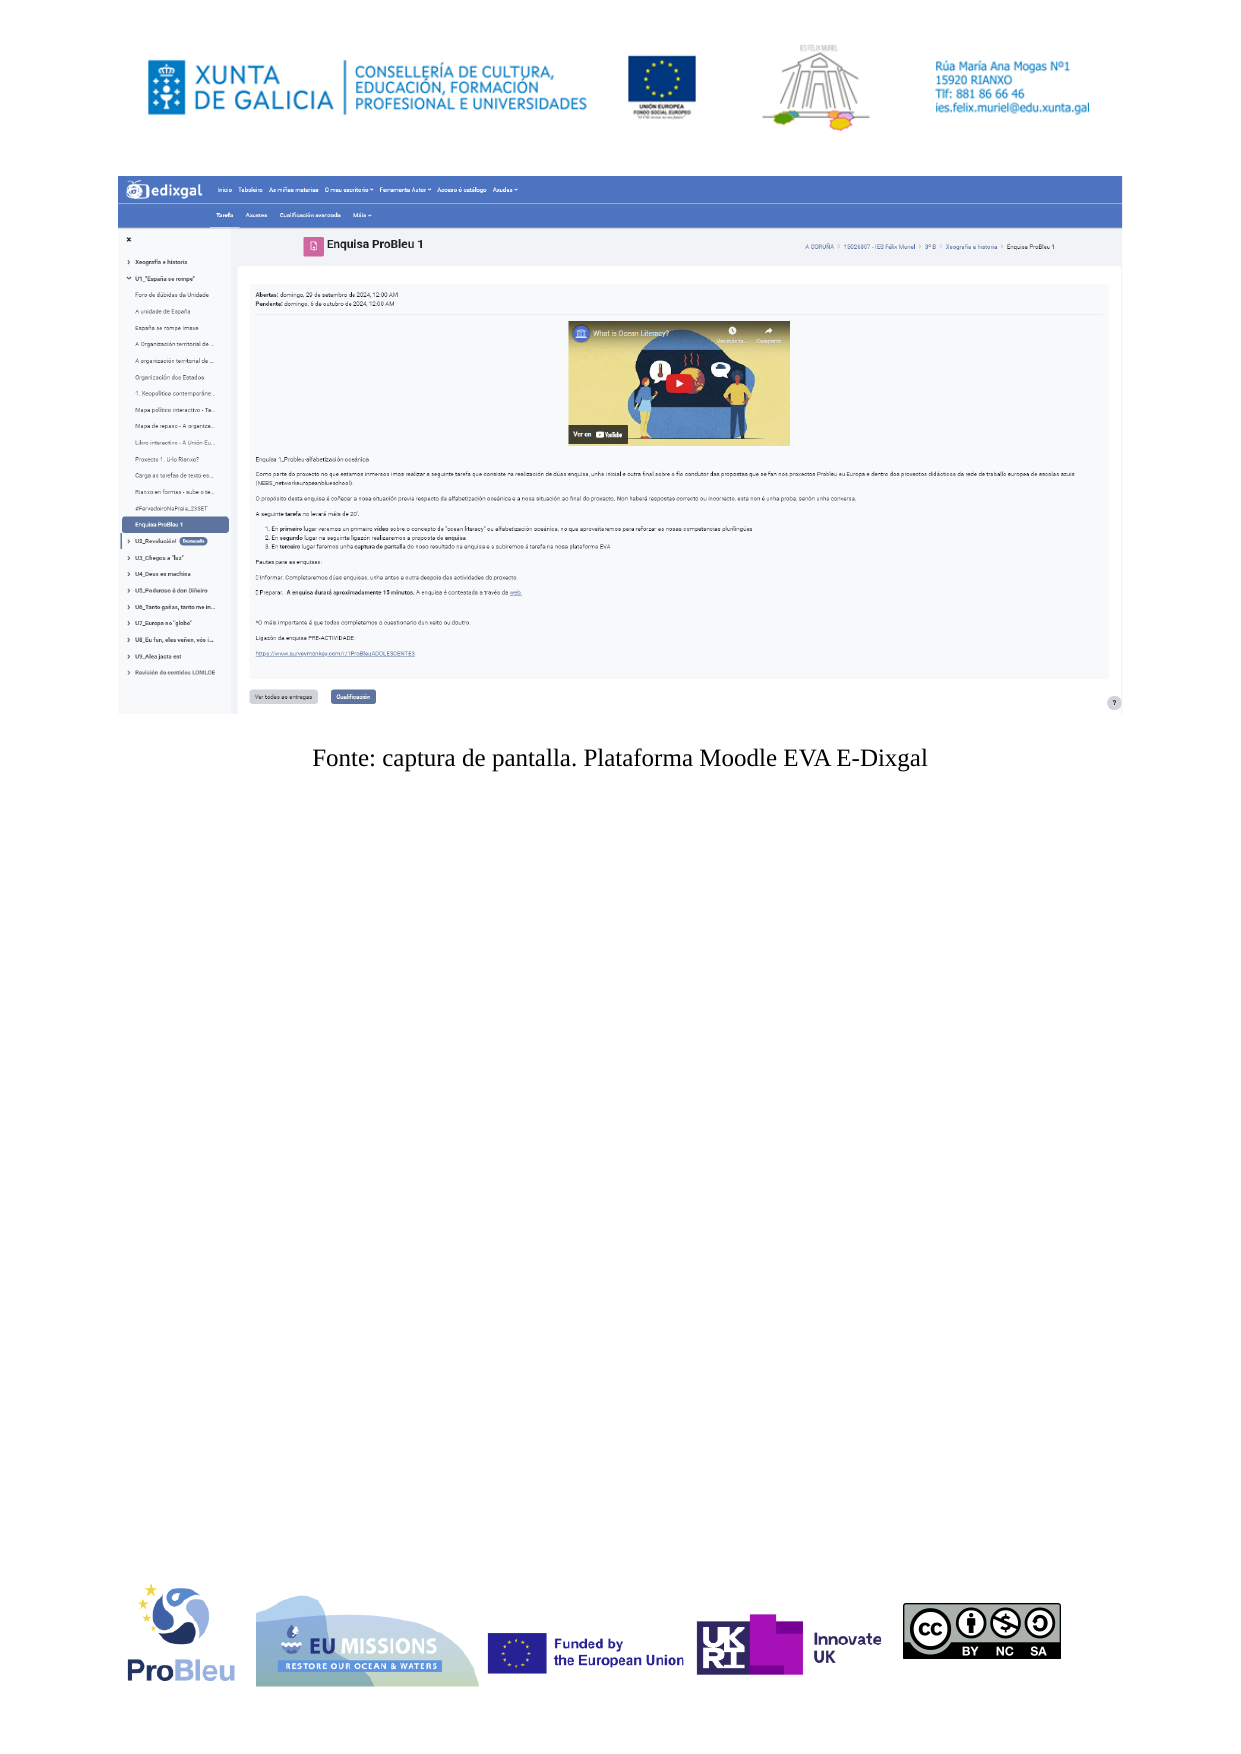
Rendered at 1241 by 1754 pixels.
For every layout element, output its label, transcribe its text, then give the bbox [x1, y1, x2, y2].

picture [118, 176, 1123, 714]
picture [121, 1578, 891, 1687]
text Fonte: captura de pantalla. Plataforma Moodle EVA E-Dixgal [118, 714, 1122, 771]
picture [903, 1603, 1061, 1659]
picture [148, 44, 1089, 131]
